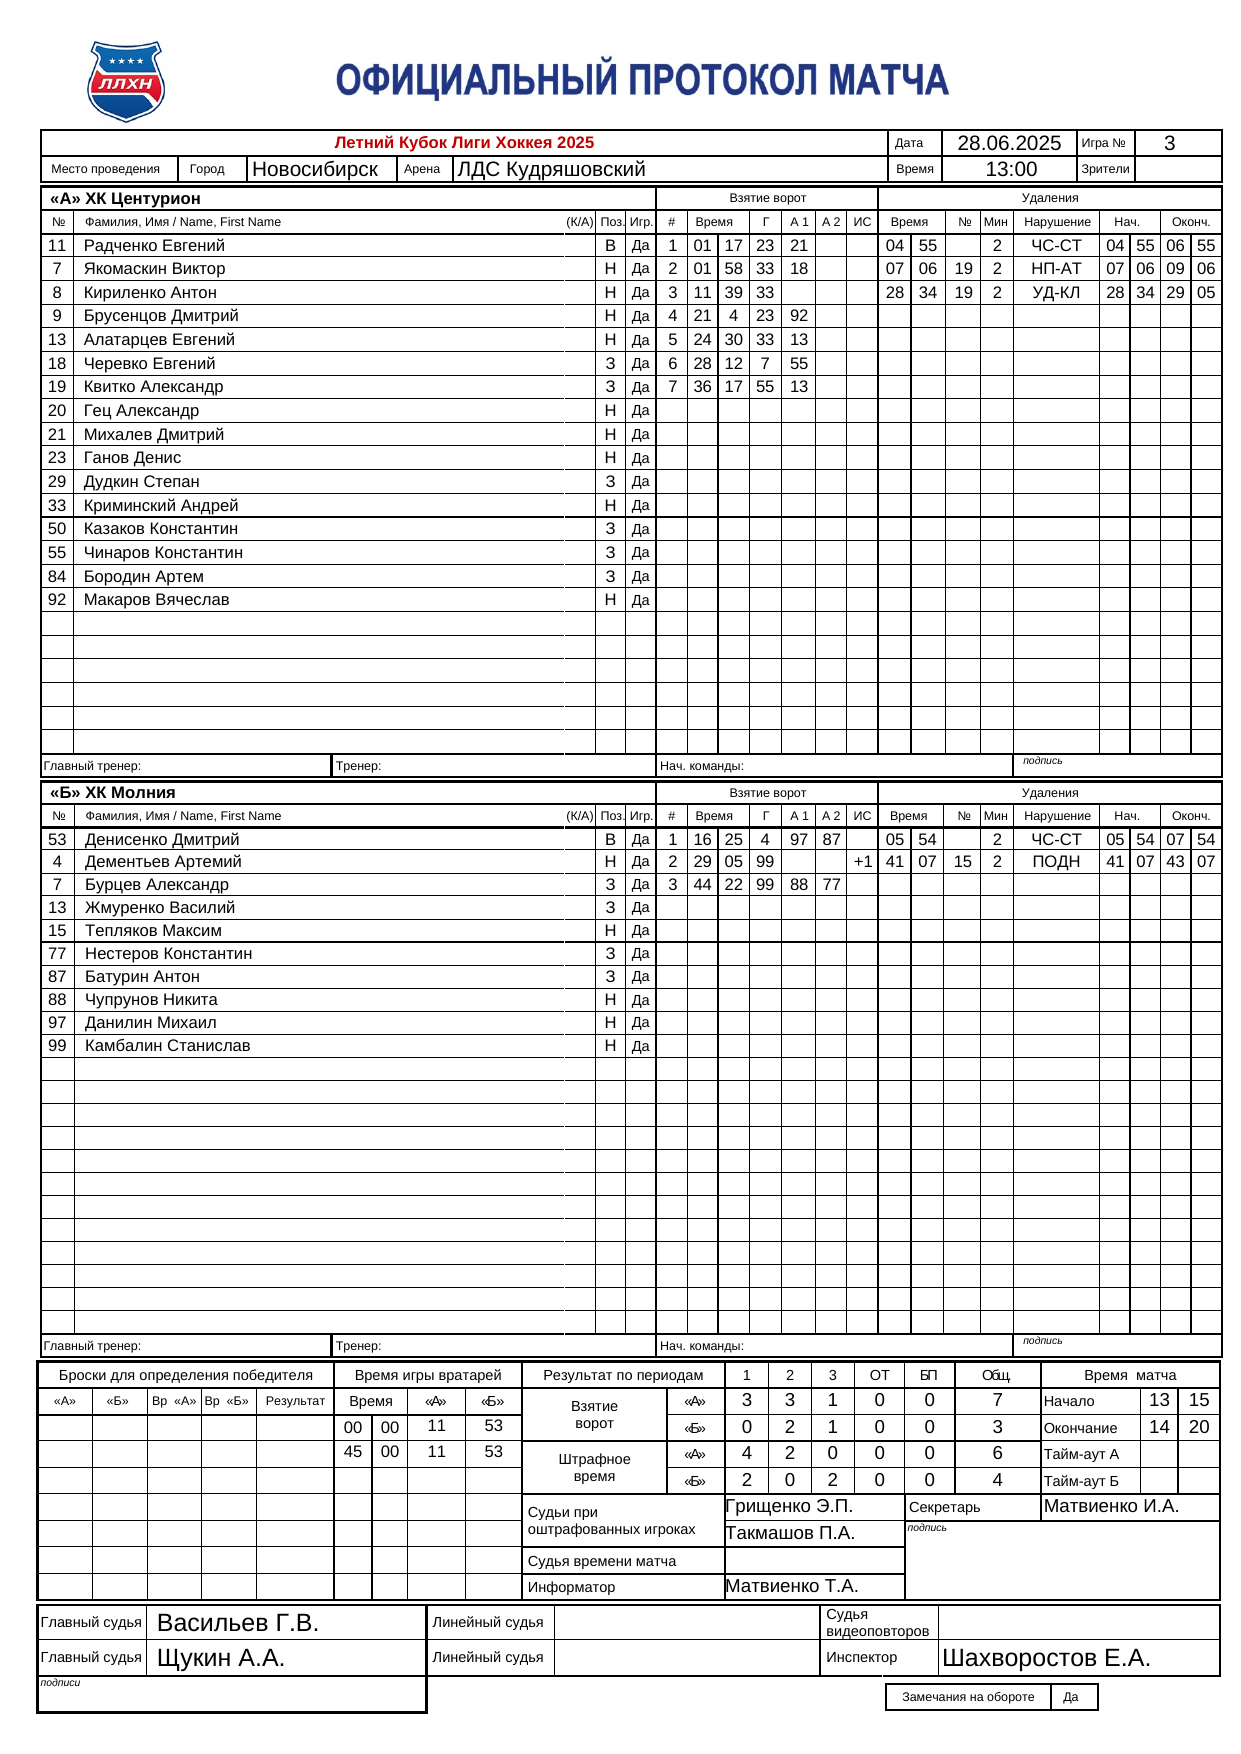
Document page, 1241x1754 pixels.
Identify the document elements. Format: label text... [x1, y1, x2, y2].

table_cell 11 [688, 281, 717, 303]
table_header Броски для определения победителя [39, 1363, 333, 1387]
table_cell [74, 659, 564, 682]
table_cell [555, 1606, 819, 1639]
table_cell [1100, 659, 1129, 682]
table_cell Время [879, 805, 943, 826]
table_cell [912, 494, 945, 516]
table_cell 17 [719, 235, 749, 256]
table_cell [816, 518, 846, 540]
table_cell [1100, 399, 1129, 422]
table_cell [750, 1012, 781, 1033]
table_cell 1 [812, 1415, 854, 1440]
table_cell [1161, 1288, 1190, 1310]
table_cell [782, 636, 815, 658]
table_cell 55 [42, 541, 73, 564]
table_cell [626, 1058, 655, 1079]
table_cell подпись [1014, 755, 1221, 776]
table_cell [879, 1012, 910, 1033]
table_cell [1192, 612, 1221, 634]
table_cell [148, 1468, 201, 1493]
table_cell [93, 1574, 147, 1599]
table_cell [688, 683, 717, 706]
table_cell [816, 305, 846, 327]
table_cell [1161, 423, 1190, 445]
table_cell ЧС-СТ [1014, 235, 1099, 256]
table_cell [1100, 636, 1129, 658]
table_cell [626, 1104, 655, 1126]
table_cell [912, 305, 945, 327]
table_cell [1014, 423, 1099, 445]
table_cell [657, 1219, 687, 1241]
table_cell [1014, 518, 1099, 540]
table_cell [944, 829, 980, 849]
table_cell [565, 966, 595, 987]
table_cell Мин [981, 211, 1013, 233]
table_cell [883, 1677, 1220, 1681]
table_cell [912, 352, 945, 374]
table_cell З [596, 565, 625, 587]
table_cell 24 [688, 328, 717, 351]
table_cell [750, 541, 781, 564]
table_cell [657, 636, 687, 658]
table_cell [782, 1311, 815, 1333]
table_cell Такмашов П.А. [726, 1521, 904, 1546]
table_cell Время [688, 211, 749, 233]
table_cell [596, 612, 625, 634]
table_cell [1131, 376, 1160, 398]
table_cell А 2 [816, 805, 846, 826]
table_cell [148, 1494, 201, 1520]
table_cell 1 [812, 1389, 854, 1413]
table_cell [1131, 494, 1160, 516]
table_cell [626, 1219, 655, 1241]
table_cell [42, 1058, 74, 1079]
table_cell Да [626, 920, 655, 941]
table_cell [847, 612, 877, 634]
table_cell 88 [42, 989, 74, 1011]
table_cell 99 [750, 850, 781, 872]
table_cell [1014, 1035, 1099, 1057]
table_cell [466, 1574, 521, 1599]
table_cell [1192, 1242, 1221, 1264]
table_cell [816, 470, 846, 493]
table_cell [719, 1104, 749, 1126]
table_cell [981, 305, 1013, 327]
table_cell [750, 1058, 781, 1079]
table_cell [847, 683, 877, 706]
table_cell № [42, 211, 73, 233]
table_cell 55 [912, 235, 945, 256]
table_cell [408, 1494, 465, 1520]
table_header 1 [726, 1363, 768, 1387]
table_cell [93, 1547, 147, 1573]
table_cell [148, 1547, 201, 1573]
table_cell Чупрунов Никита [75, 989, 564, 1011]
table_cell 41 [879, 850, 910, 872]
table_cell 22 [719, 874, 749, 895]
table_cell [981, 612, 1013, 634]
table_cell 05 [1192, 281, 1221, 303]
table_cell Да [626, 446, 655, 469]
table_cell [565, 376, 595, 398]
table_cell [1014, 565, 1099, 587]
table_cell [1014, 1219, 1099, 1241]
table_cell 00 [373, 1416, 407, 1440]
table_cell 87 [816, 829, 846, 849]
table_cell З [596, 470, 625, 493]
table_cell Информатор [523, 1575, 724, 1599]
table_cell [74, 636, 564, 658]
table_cell [879, 305, 910, 327]
table_cell 77 [816, 874, 846, 895]
table_cell [202, 1574, 256, 1599]
table_cell 54 [1192, 829, 1221, 849]
table_cell [981, 966, 1013, 987]
table_cell [879, 328, 910, 351]
table_cell [816, 659, 846, 682]
table_cell [944, 1127, 980, 1149]
table_cell [1100, 920, 1129, 941]
table_cell [688, 1265, 717, 1287]
table_cell [1014, 683, 1099, 706]
table_cell Шахворостов Е.А. [939, 1640, 1219, 1675]
table_cell Н [596, 328, 625, 351]
table_cell [816, 989, 846, 1011]
table_cell [719, 470, 749, 493]
table_cell [688, 541, 717, 564]
table_cell [42, 636, 73, 658]
table_cell [944, 896, 980, 918]
table_cell [912, 1058, 943, 1079]
table_cell [782, 966, 815, 987]
table_cell Г [750, 805, 781, 826]
table_cell [946, 588, 980, 611]
table_cell [1161, 352, 1190, 374]
table_cell [1192, 423, 1221, 445]
table_cell Нарушение [1014, 211, 1099, 233]
table_cell [1131, 565, 1160, 587]
table_cell [1100, 1012, 1129, 1033]
table_cell 39 [719, 281, 749, 303]
table_cell [1131, 683, 1160, 706]
table_cell [1100, 707, 1129, 729]
table_cell [782, 518, 815, 540]
table_cell Щукин А.А. [147, 1640, 425, 1675]
table_cell [1192, 1265, 1221, 1287]
table_cell [1141, 1441, 1177, 1467]
table_cell [1161, 446, 1190, 469]
table_cell [1161, 966, 1190, 987]
table_cell [657, 423, 687, 445]
table_cell [912, 683, 945, 706]
table_cell [596, 1311, 625, 1333]
table_cell [879, 730, 910, 753]
table_cell [1014, 470, 1099, 493]
table_cell [688, 943, 717, 964]
table_cell 0 [855, 1415, 904, 1440]
table_cell [879, 707, 910, 729]
table_cell [657, 1104, 687, 1126]
table_cell [719, 683, 749, 706]
table_cell [879, 518, 910, 540]
table_cell [565, 470, 595, 493]
table_cell [93, 1521, 147, 1546]
table_cell [981, 494, 1013, 516]
table_cell [202, 1521, 256, 1546]
table_cell [1131, 943, 1160, 964]
table_cell [816, 423, 846, 445]
table_header Взятие ворот [657, 783, 877, 803]
table_cell [626, 683, 655, 706]
table_cell 19 [42, 376, 73, 398]
table_cell [657, 1150, 687, 1172]
table_cell [257, 1468, 333, 1493]
table_cell [1161, 1150, 1190, 1172]
table_cell [1100, 966, 1129, 987]
table_cell [912, 1219, 943, 1241]
table_cell [1100, 1150, 1129, 1172]
table_cell [688, 1035, 717, 1057]
table_cell Да [626, 989, 655, 1011]
table_cell 7 [42, 257, 73, 280]
table_cell [879, 446, 910, 469]
table_cell [688, 1173, 717, 1195]
table_cell [912, 989, 943, 1011]
table_cell [912, 470, 945, 493]
table_cell [719, 896, 749, 918]
table_cell Нач. команды: [657, 1335, 1012, 1356]
table_cell [1131, 470, 1160, 493]
table_cell [626, 1127, 655, 1149]
table_cell [944, 943, 980, 964]
table_cell [565, 850, 595, 872]
table_cell [1161, 565, 1190, 587]
table_cell [782, 896, 815, 918]
table_cell [1014, 1288, 1099, 1310]
table_cell Алатарцев Евгений [74, 328, 564, 351]
table_cell [816, 399, 846, 422]
table_cell [565, 1035, 595, 1057]
table_cell [719, 588, 749, 611]
table_cell [39, 1521, 92, 1546]
table_header Игра № [1078, 131, 1134, 155]
table_cell [1099, 1682, 1220, 1711]
table_cell [879, 659, 910, 682]
table_cell [946, 376, 980, 398]
table_cell [782, 1104, 815, 1126]
table_cell [847, 1104, 877, 1126]
table_cell [626, 1173, 655, 1195]
table_cell [1014, 989, 1099, 1011]
table_cell [1014, 352, 1099, 374]
table_cell Данилин Михаил [75, 1012, 564, 1033]
table_cell [257, 1416, 333, 1440]
table_cell 2 [657, 850, 687, 872]
table_cell Н [596, 1012, 625, 1033]
table_cell [944, 1196, 980, 1218]
table_cell [1192, 305, 1221, 327]
table_cell [847, 1035, 877, 1057]
table_cell [1161, 1104, 1190, 1126]
table_cell [944, 966, 980, 987]
table_cell [1131, 966, 1160, 987]
table_header Дата [889, 131, 941, 155]
table_cell [912, 1081, 943, 1103]
table_cell Денисенко Дмитрий [75, 829, 564, 849]
table_cell [750, 966, 781, 987]
table_cell Судья времени матча [523, 1548, 724, 1573]
table_cell 13 [42, 328, 73, 351]
table_cell Да [626, 896, 655, 918]
table_cell [946, 328, 980, 351]
table_cell [782, 612, 815, 634]
table_cell [1192, 1311, 1221, 1333]
table_cell Нестеров Константин [75, 943, 564, 964]
table_cell А 1 [782, 211, 815, 233]
table_cell [688, 565, 717, 587]
table_cell [750, 446, 781, 469]
table_cell 4 [657, 305, 687, 327]
table_cell [1192, 1288, 1221, 1310]
table_cell [1179, 1441, 1219, 1467]
table_cell [750, 518, 781, 540]
table_cell [816, 1081, 846, 1103]
table_cell Вр «А» [148, 1389, 201, 1413]
table_cell 19 [946, 257, 980, 280]
table_cell [879, 1219, 910, 1241]
table_cell [879, 1035, 910, 1057]
table_cell [981, 1127, 1013, 1149]
table_cell [565, 352, 595, 374]
table_cell [719, 1219, 749, 1241]
table_cell [944, 1219, 980, 1241]
table_cell [879, 1127, 910, 1149]
table_cell [42, 612, 73, 634]
table_cell В [596, 829, 625, 849]
table_cell [782, 1219, 815, 1241]
table_cell Время [335, 1389, 407, 1413]
table_cell Н [596, 1035, 625, 1057]
table_cell Бурцев Александр [75, 874, 564, 895]
table_header Летний Кубок Лиги Хоккея 2025 [42, 131, 887, 155]
table_cell Судья видеоповторов [821, 1606, 938, 1639]
table_cell (К/А) [565, 805, 595, 826]
table_cell [1014, 1150, 1099, 1172]
table_cell [912, 541, 945, 564]
table_cell [981, 1104, 1013, 1126]
table_cell 33 [750, 281, 781, 303]
table_cell 9 [42, 305, 73, 327]
table_cell [847, 874, 877, 895]
table_cell [1100, 494, 1129, 516]
table_cell [596, 1265, 625, 1287]
table_cell [1014, 659, 1099, 682]
table_cell Г [750, 211, 781, 233]
table_cell [657, 565, 687, 587]
table_cell [719, 1311, 749, 1333]
table_cell [750, 399, 781, 422]
table_cell [1014, 588, 1099, 611]
table_cell [981, 1173, 1013, 1195]
table_cell 0 [855, 1442, 904, 1467]
table_cell 18 [42, 352, 73, 374]
table_cell Да [626, 494, 655, 516]
table_cell [944, 989, 980, 1011]
table_cell [816, 1265, 846, 1287]
table_cell [148, 1416, 201, 1440]
table_cell 21 [782, 235, 815, 256]
table_cell [1192, 565, 1221, 587]
table_cell Инспектор [821, 1640, 938, 1675]
table_cell [688, 1150, 717, 1172]
table_cell [1161, 494, 1190, 516]
table_cell [1192, 1173, 1221, 1195]
table_cell [596, 1173, 625, 1195]
table_cell [719, 565, 749, 587]
table_cell # [657, 211, 687, 233]
table_cell [688, 636, 717, 658]
table_cell [688, 1196, 717, 1218]
table_cell [981, 470, 1013, 493]
table_cell [981, 730, 1013, 753]
table_cell [1192, 920, 1221, 941]
table_cell [946, 730, 980, 753]
table_cell [944, 1058, 980, 1079]
table_cell [688, 1311, 717, 1333]
table_cell [879, 541, 910, 564]
table_cell [879, 399, 910, 422]
table_cell 99 [750, 874, 781, 895]
table_cell [981, 1012, 1013, 1033]
table_cell «Б» [668, 1468, 724, 1493]
table_cell [912, 707, 945, 729]
table_cell Квитко Александр [74, 376, 564, 398]
table_cell [688, 588, 717, 611]
table_cell [981, 588, 1013, 611]
table_cell [912, 1127, 943, 1149]
table_cell Нач. команды: [657, 755, 1012, 776]
table_cell [1100, 1288, 1129, 1310]
table_header Время игры вратарей [335, 1363, 521, 1387]
table_cell [782, 1196, 815, 1218]
table_cell 92 [42, 588, 73, 611]
table_cell [1161, 376, 1190, 398]
table_cell 3 [956, 1415, 1040, 1440]
table_cell [565, 829, 595, 849]
table_cell 07 [1161, 829, 1190, 849]
table_cell Да [626, 235, 655, 256]
table_cell [912, 636, 945, 658]
table_cell [782, 494, 815, 516]
table_cell [373, 1547, 407, 1573]
table_cell [565, 1265, 595, 1287]
table_cell [1014, 1104, 1099, 1126]
table_cell [565, 423, 595, 445]
table_header Взятие ворот [657, 188, 877, 209]
table_cell [816, 896, 846, 918]
table_cell 2 [981, 235, 1013, 256]
table_cell [782, 683, 815, 706]
table_cell [1014, 1311, 1099, 1333]
table_cell [879, 1242, 910, 1264]
table_cell [939, 1606, 1219, 1639]
table_cell [816, 376, 846, 398]
table_cell Ганов Денис [74, 446, 564, 469]
table_cell [1014, 399, 1099, 422]
table_cell [42, 1242, 74, 1264]
table_cell [782, 470, 815, 493]
table_header ОТ [855, 1363, 904, 1387]
table_cell [847, 494, 877, 516]
table_cell подпись [1014, 1335, 1221, 1356]
table_cell [816, 1035, 846, 1057]
table_cell [879, 1196, 910, 1218]
table_cell [912, 423, 945, 445]
table_header «Б» ХК Молния [42, 783, 655, 803]
table_cell [879, 352, 910, 374]
table_cell [657, 659, 687, 682]
table_cell 0 [905, 1468, 954, 1493]
table_cell [466, 1494, 521, 1520]
table_cell 33 [750, 328, 781, 351]
table_cell [565, 257, 595, 280]
table_cell [657, 989, 687, 1011]
table_cell [596, 636, 625, 658]
table_cell [1100, 1265, 1129, 1287]
table_cell [42, 1150, 74, 1172]
table_cell З [596, 541, 625, 564]
table_cell подписи [39, 1677, 425, 1711]
table_cell 2 [981, 281, 1013, 303]
table_cell [1100, 1242, 1129, 1264]
table_cell (К/А) [565, 211, 595, 233]
table_cell [657, 399, 687, 422]
table_cell 11 [42, 235, 73, 256]
table_cell [847, 636, 877, 658]
table_cell [816, 1288, 846, 1310]
table_cell [1014, 494, 1099, 516]
table_cell [257, 1494, 333, 1520]
table_cell [75, 1150, 564, 1172]
table_cell [626, 1265, 655, 1287]
table_cell Да [626, 1035, 655, 1057]
table_cell [1192, 1035, 1221, 1057]
table_cell [726, 1548, 904, 1573]
table_cell [202, 1441, 256, 1467]
table_cell [816, 235, 846, 256]
table_cell [879, 989, 910, 1011]
table_cell 53 [42, 829, 74, 849]
table_cell Время [889, 157, 941, 181]
table_cell Линейный судья [428, 1606, 554, 1639]
table_cell [466, 1547, 521, 1573]
table_cell [782, 588, 815, 611]
table_cell Новосибирск [248, 157, 396, 181]
table_cell «А» [668, 1389, 724, 1413]
table_cell [719, 966, 749, 987]
table_cell [1192, 966, 1221, 987]
table_cell [1014, 446, 1099, 469]
table_cell [1131, 1173, 1160, 1195]
table_cell [75, 1311, 564, 1333]
table_cell [565, 612, 595, 634]
table_cell [1161, 730, 1190, 753]
table_cell Тайм-аут А [1042, 1441, 1140, 1467]
table_cell [657, 541, 687, 564]
table_cell [1161, 896, 1190, 918]
table_cell [1014, 1173, 1099, 1195]
table_cell [596, 1288, 625, 1310]
table_cell [912, 1311, 943, 1333]
table_cell 3 [726, 1389, 768, 1413]
table_cell [1161, 1196, 1190, 1218]
table_cell [879, 1288, 910, 1310]
table_cell Н [596, 281, 625, 303]
table_cell 0 [905, 1389, 954, 1413]
table_cell [847, 1196, 877, 1218]
table_cell [879, 1150, 910, 1172]
table_cell 04 [1100, 235, 1129, 256]
table_cell 92 [782, 305, 815, 327]
table_cell 88 [782, 874, 815, 895]
table_cell [626, 707, 655, 729]
table_cell [719, 1127, 749, 1149]
table_cell [879, 612, 910, 634]
table_cell 00 [335, 1416, 371, 1440]
table_cell Да [626, 281, 655, 303]
table_cell [847, 305, 877, 327]
table_cell [782, 1058, 815, 1079]
table_cell Камбалин Станислав [75, 1035, 564, 1057]
table_cell [1161, 943, 1190, 964]
table_cell 0 [855, 1389, 904, 1413]
table_cell [912, 1288, 943, 1310]
table_cell [1100, 1104, 1129, 1126]
table_cell [1192, 636, 1221, 658]
table_cell [1100, 446, 1129, 469]
table_cell 2 [726, 1468, 768, 1493]
table_cell 0 [905, 1442, 954, 1467]
table_cell [565, 1196, 595, 1218]
table_header Замечания на обороте [887, 1685, 1050, 1709]
table_cell [782, 1265, 815, 1287]
table_cell [1014, 730, 1099, 753]
table_cell [879, 376, 910, 398]
table_cell З [596, 943, 625, 964]
table_cell [657, 966, 687, 987]
table_cell [688, 494, 717, 516]
table_header Общ. [956, 1363, 1040, 1387]
table_cell [1100, 352, 1129, 374]
table_cell [42, 1081, 74, 1103]
table_cell [688, 1104, 717, 1126]
table_cell [74, 707, 564, 729]
table_cell [847, 1173, 877, 1195]
table_cell [1161, 305, 1190, 327]
table_cell [1100, 518, 1129, 540]
table_cell 07 [1100, 257, 1129, 280]
table_cell [1192, 588, 1221, 611]
table_cell [657, 1242, 687, 1264]
table_cell [1131, 1288, 1160, 1310]
table_cell [657, 1127, 687, 1149]
table_cell [1192, 1196, 1221, 1218]
table_cell [688, 707, 717, 729]
table_cell 2 [981, 257, 1013, 280]
table_cell Да [626, 850, 655, 872]
table_cell [816, 446, 846, 469]
table_cell [1161, 989, 1190, 1011]
table_header 28.06.2025 [943, 131, 1076, 155]
table_cell 20 [1179, 1415, 1219, 1440]
table_cell [75, 1104, 564, 1126]
table_cell [912, 1173, 943, 1195]
table_cell [1014, 1081, 1099, 1103]
table_cell [1161, 659, 1190, 682]
table_cell [750, 1311, 781, 1333]
table_cell 16 [688, 829, 717, 849]
table_cell [688, 1127, 717, 1149]
table_cell Грищенко Э.П. [726, 1495, 904, 1520]
table_cell З [596, 518, 625, 540]
table_cell Да [626, 518, 655, 540]
table_cell [750, 423, 781, 445]
table_cell 13 [782, 376, 815, 398]
table_cell [1014, 1196, 1099, 1218]
table_cell [1131, 518, 1160, 540]
table_cell [750, 1288, 781, 1310]
table_cell 43 [1161, 850, 1190, 872]
table_cell [981, 565, 1013, 587]
table_cell [1192, 494, 1221, 516]
table_cell [816, 1311, 846, 1333]
table_cell [42, 1173, 74, 1195]
table_cell [1192, 1219, 1221, 1241]
table_cell [750, 1265, 781, 1287]
table_cell 23 [750, 235, 781, 256]
table_cell Да [626, 943, 655, 964]
table_cell [1014, 1012, 1099, 1033]
table_cell 97 [42, 1012, 74, 1033]
table_cell [688, 1012, 717, 1033]
table_cell 34 [912, 281, 945, 303]
table_cell [1161, 518, 1190, 540]
table_cell [847, 943, 877, 964]
table_cell [981, 328, 1013, 351]
table_cell Жмуренко Василий [75, 896, 564, 918]
table_cell [981, 1058, 1013, 1079]
table_cell [912, 612, 945, 634]
table_cell 50 [42, 518, 73, 540]
table_cell [1131, 1081, 1160, 1103]
table_cell [1192, 518, 1221, 540]
table_cell 54 [1131, 829, 1160, 849]
table_cell [657, 730, 687, 753]
table_cell [879, 920, 910, 941]
table_cell 15 [42, 920, 74, 941]
table_cell [750, 989, 781, 1011]
table_cell 33 [750, 257, 781, 280]
table_cell [847, 1012, 877, 1033]
table_cell [719, 989, 749, 1011]
table_cell Да [626, 966, 655, 987]
table_cell № [42, 805, 74, 826]
table_cell [847, 257, 877, 280]
table_cell 01 [688, 235, 717, 256]
table_cell [981, 1265, 1013, 1287]
table_cell [257, 1521, 333, 1546]
table_cell [782, 659, 815, 682]
table_cell [75, 1219, 564, 1241]
table_cell [750, 1104, 781, 1126]
table_cell [944, 920, 980, 941]
table_cell ИС [847, 211, 877, 233]
table_cell [1100, 943, 1129, 964]
table_cell [816, 730, 846, 753]
table_cell 7 [956, 1389, 1040, 1413]
table_cell Фамилия, Имя / Name, First Name [74, 211, 565, 233]
table_cell 99 [42, 1035, 74, 1057]
table_cell [657, 518, 687, 540]
table_cell 3 [657, 281, 687, 303]
table_cell [148, 1574, 201, 1599]
table_cell [1100, 1081, 1129, 1103]
table_cell 11 [408, 1416, 465, 1440]
table_cell [1192, 707, 1221, 729]
table_cell Матвиенко И.А. [1042, 1495, 1219, 1520]
table_cell [688, 1058, 717, 1079]
table_cell [912, 896, 943, 918]
table_cell [1100, 683, 1129, 706]
table_cell [335, 1494, 371, 1520]
table_cell [257, 1547, 333, 1573]
table_cell [816, 1127, 846, 1149]
table_cell [1192, 399, 1221, 422]
table_cell [816, 541, 846, 564]
table_cell [565, 1081, 595, 1103]
table_cell 2 [981, 850, 1013, 872]
table_cell [879, 943, 910, 964]
table_cell [1100, 874, 1129, 895]
table_cell [1100, 565, 1129, 587]
table_cell [981, 399, 1013, 422]
table_cell [42, 1219, 74, 1241]
table_cell Да [626, 257, 655, 280]
table_cell [879, 1265, 910, 1287]
table_cell [657, 943, 687, 964]
table_cell Радченко Евгений [74, 235, 564, 256]
table_cell [1131, 707, 1160, 729]
table_cell [719, 730, 749, 753]
table_cell [1161, 1058, 1190, 1079]
table_cell [944, 1104, 980, 1126]
table_cell 2 [769, 1415, 811, 1440]
table_cell Взятие ворот [523, 1389, 666, 1440]
table_cell [1100, 588, 1129, 611]
table_cell [944, 1012, 980, 1033]
table_cell [719, 399, 749, 422]
table_cell [719, 1035, 749, 1057]
table_cell 4 [719, 305, 749, 327]
table_cell А 1 [782, 805, 815, 826]
table_cell [1131, 659, 1160, 682]
table_cell [847, 376, 877, 398]
table_cell 07 [912, 850, 943, 872]
table_cell Н [596, 399, 625, 422]
table_cell [912, 659, 945, 682]
table_cell [1100, 376, 1129, 398]
table_cell [1014, 874, 1099, 895]
table_cell [1192, 541, 1221, 564]
table_cell [847, 470, 877, 493]
table_cell [1131, 1058, 1160, 1079]
table_cell [626, 1311, 655, 1333]
table_cell [847, 896, 877, 918]
table_cell [466, 1521, 521, 1546]
table_cell [565, 707, 595, 729]
table_cell [912, 1150, 943, 1172]
table_cell 15 [944, 850, 980, 872]
table_cell [912, 1265, 943, 1287]
table_cell [816, 636, 846, 658]
table_cell [946, 659, 980, 682]
table_cell [565, 1104, 595, 1126]
table_cell [912, 874, 943, 895]
table_cell [1131, 1265, 1160, 1287]
table_cell [847, 989, 877, 1011]
table_cell Н [596, 989, 625, 1011]
table_cell Да [626, 399, 655, 422]
table_cell [688, 1219, 717, 1241]
table_cell [1014, 920, 1099, 941]
table_cell [688, 1242, 717, 1264]
table_cell [1100, 1058, 1129, 1079]
table_cell Результат [257, 1389, 333, 1413]
table_cell Игр. [626, 805, 655, 826]
table_cell [782, 1035, 815, 1057]
table_cell [981, 659, 1013, 682]
table_cell ЧС-СТ [1014, 829, 1099, 849]
table_cell [657, 1058, 687, 1079]
table_cell «Б» [668, 1415, 724, 1440]
table_cell [42, 1311, 74, 1333]
table_cell 01 [688, 257, 717, 280]
table_cell [1100, 1219, 1129, 1241]
table_cell Секретарь [906, 1495, 1040, 1520]
table_cell 05 [1100, 829, 1129, 849]
table_cell [657, 1311, 687, 1333]
table_cell [782, 281, 815, 303]
table_cell [946, 423, 980, 445]
table_cell [981, 423, 1013, 445]
table_cell [1161, 399, 1190, 422]
table_cell [1131, 1219, 1160, 1241]
table_cell [816, 920, 846, 941]
table_cell [944, 1081, 980, 1103]
table_cell Мин [981, 805, 1013, 826]
table_cell [750, 1150, 781, 1172]
table_cell [912, 1012, 943, 1033]
table_header 3 [812, 1363, 854, 1387]
table_cell Да [626, 352, 655, 374]
table_cell [879, 470, 910, 493]
table_cell [750, 896, 781, 918]
table_cell [373, 1468, 407, 1493]
table_cell 1 [657, 235, 687, 256]
table_cell [750, 588, 781, 611]
table_cell Да [626, 829, 655, 849]
table_cell Казаков Константин [74, 518, 564, 540]
table_cell [981, 683, 1013, 706]
table_cell 0 [769, 1468, 811, 1493]
table_cell [688, 989, 717, 1011]
table_cell [719, 707, 749, 729]
table_cell [981, 874, 1013, 895]
table_cell [847, 1265, 877, 1287]
table_cell [1192, 470, 1221, 493]
table_cell [565, 1012, 595, 1033]
table_cell 07 [879, 257, 910, 280]
table_cell 05 [879, 829, 910, 849]
table_cell [75, 1081, 564, 1103]
table_cell [657, 920, 687, 941]
table_cell [816, 1219, 846, 1241]
table_cell [688, 966, 717, 987]
table_cell [719, 1196, 749, 1218]
table_cell [847, 1242, 877, 1264]
table_cell [1161, 1265, 1190, 1287]
table_cell [565, 1311, 595, 1333]
table_cell Брусенцов Дмитрий [74, 305, 564, 327]
table_cell Макаров Вячеслав [74, 588, 564, 611]
table_cell [626, 636, 655, 658]
table_cell [912, 1035, 943, 1057]
table_cell [719, 636, 749, 658]
table_cell [1192, 896, 1221, 918]
table_cell [1131, 352, 1160, 374]
table_cell [1161, 541, 1190, 564]
table_cell [596, 1081, 625, 1103]
table_cell [981, 518, 1013, 540]
table_cell [75, 1127, 564, 1149]
table_cell 28 [688, 352, 717, 374]
table_cell 0 [726, 1415, 768, 1440]
table_cell Да [626, 541, 655, 564]
table_cell З [596, 376, 625, 398]
table_cell [1100, 328, 1129, 351]
table_cell [596, 683, 625, 706]
table_cell [75, 1173, 564, 1195]
table_cell [847, 1058, 877, 1079]
table_cell [847, 730, 877, 753]
table_cell [879, 1311, 910, 1333]
table_cell [816, 707, 846, 729]
table_cell [42, 683, 73, 706]
table_cell [565, 659, 595, 682]
table_cell [565, 588, 595, 611]
table_cell [1131, 399, 1160, 422]
table_cell [750, 1127, 781, 1149]
table_cell [816, 683, 846, 706]
table_cell [847, 446, 877, 469]
table_cell [946, 612, 980, 634]
table_cell [1014, 612, 1099, 634]
table_cell Да [626, 423, 655, 445]
table_cell 2 [657, 257, 687, 280]
table_cell Криминский Андрей [74, 494, 564, 516]
table_cell 2 [981, 829, 1013, 849]
table_cell ИС [847, 805, 877, 826]
table_cell [596, 1127, 625, 1149]
table_cell [750, 565, 781, 587]
table_cell Да [626, 874, 655, 895]
table_cell [981, 943, 1013, 964]
table_cell Поз. [596, 211, 625, 233]
table_cell [565, 328, 595, 351]
table_cell [847, 352, 877, 374]
table_cell 55 [1192, 235, 1221, 256]
table_cell Тренер: [333, 755, 655, 776]
table_cell [1131, 423, 1160, 445]
table_cell [1014, 636, 1099, 658]
table_cell [1161, 683, 1190, 706]
table_cell 6 [956, 1442, 1040, 1467]
table_cell [816, 257, 846, 280]
table_cell [912, 943, 943, 964]
table_cell [1100, 1035, 1129, 1057]
table_cell [750, 1081, 781, 1103]
table_cell [1192, 328, 1221, 351]
table_cell [1192, 1150, 1221, 1172]
table_cell [816, 1104, 846, 1126]
table_cell 36 [688, 376, 717, 398]
table_cell [1161, 1173, 1190, 1195]
table_cell [719, 446, 749, 469]
table_cell [750, 1242, 781, 1264]
table_cell Михалев Дмитрий [74, 423, 564, 445]
table_cell [719, 920, 749, 941]
table_cell [1100, 1173, 1129, 1195]
table_cell [847, 707, 877, 729]
table_cell З [596, 874, 625, 895]
table_cell [688, 896, 717, 918]
table_cell [1100, 730, 1129, 753]
table_cell [1161, 1127, 1190, 1149]
table_cell 21 [42, 423, 73, 445]
table_cell [847, 1127, 877, 1149]
table_cell Чинаров Константин [74, 541, 564, 564]
table_cell [1192, 683, 1221, 706]
table_cell [148, 1441, 201, 1467]
table_cell [1192, 1081, 1221, 1103]
table_cell № [946, 211, 980, 233]
table_cell [408, 1547, 465, 1573]
table_cell 25 [719, 829, 749, 849]
table_cell [944, 874, 980, 895]
table_cell [565, 1127, 595, 1149]
table_cell [782, 1150, 815, 1172]
table_cell [1131, 1035, 1160, 1057]
table_cell [1100, 1311, 1129, 1333]
table_cell А 2 [816, 211, 846, 233]
table_cell Нач. [1100, 211, 1160, 233]
table_cell [565, 1058, 595, 1079]
table_cell [1136, 157, 1221, 181]
table_cell [1131, 1311, 1160, 1333]
table_cell [981, 376, 1013, 398]
table_cell [39, 1468, 92, 1493]
table_cell [1131, 1242, 1160, 1264]
table_cell [750, 730, 781, 753]
table_cell [1100, 1127, 1129, 1149]
table_cell [847, 1150, 877, 1172]
table_cell [408, 1468, 465, 1493]
table_cell 23 [750, 305, 781, 327]
table_cell УД-КЛ [1014, 281, 1099, 303]
table_cell [657, 1288, 687, 1310]
table_cell [981, 446, 1013, 469]
table_cell [408, 1521, 465, 1546]
table_cell 20 [42, 399, 73, 422]
table_cell [657, 1081, 687, 1103]
table_cell [912, 966, 943, 987]
table_cell [782, 399, 815, 422]
table_cell [847, 1288, 877, 1310]
table_cell [1100, 470, 1129, 493]
table_cell Тренер: [333, 1335, 655, 1356]
table_cell [466, 1468, 521, 1493]
table_cell [946, 305, 980, 327]
table_cell [75, 1288, 564, 1310]
table_header БП [905, 1363, 954, 1387]
table_cell Вр «Б» [202, 1389, 256, 1413]
table_cell [912, 588, 945, 611]
table_cell [782, 1288, 815, 1310]
table_cell [428, 1677, 882, 1711]
table_cell [946, 683, 980, 706]
table_cell 53 [466, 1441, 521, 1467]
table_cell [1131, 920, 1160, 941]
table_cell [944, 1265, 980, 1287]
table_cell 53 [466, 1416, 521, 1440]
table_cell [657, 1265, 687, 1287]
table_cell 6 [657, 352, 687, 374]
table_cell [1161, 707, 1190, 729]
table_cell [565, 989, 595, 1011]
table_header Да [1052, 1685, 1097, 1709]
table_cell [750, 1219, 781, 1241]
table_cell [912, 446, 945, 469]
table_cell Тепляков Максим [75, 920, 564, 941]
table_cell Место проведения [42, 157, 177, 181]
table_cell [257, 1441, 333, 1467]
table_cell # [657, 805, 687, 826]
table_cell [1131, 874, 1160, 895]
table_cell [750, 920, 781, 941]
table_cell [42, 659, 73, 682]
table_cell [847, 829, 877, 849]
table_cell [1100, 423, 1129, 445]
table_cell [816, 281, 846, 303]
table_cell [657, 1196, 687, 1218]
table_cell [565, 494, 595, 516]
table_cell [257, 1574, 333, 1599]
table_cell [565, 1288, 595, 1310]
table_cell 33 [42, 494, 73, 516]
table_cell [1131, 989, 1160, 1011]
table_cell [1131, 730, 1160, 753]
table_cell [555, 1640, 819, 1675]
table_header Удаления [879, 783, 1221, 803]
table_cell 84 [42, 565, 73, 587]
table_cell [912, 1196, 943, 1218]
table_cell 09 [1161, 257, 1190, 280]
table_cell 55 [782, 352, 815, 374]
table_cell [879, 1081, 910, 1103]
table_cell 23 [42, 446, 73, 469]
table_cell 13 [42, 896, 74, 918]
table_cell [596, 1104, 625, 1126]
table_cell [626, 730, 655, 753]
table_cell [750, 707, 781, 729]
table_cell [750, 1035, 781, 1057]
table_cell Тайм-аут Б [1042, 1468, 1140, 1493]
table_cell [981, 707, 1013, 729]
table_cell [719, 1265, 749, 1287]
table_cell [946, 707, 980, 729]
table_cell [816, 494, 846, 516]
table_cell [565, 1150, 595, 1172]
table_header «А» ХК Центурион [42, 188, 655, 209]
table_cell [74, 730, 564, 753]
table_cell [847, 1311, 877, 1333]
table_cell Да [626, 470, 655, 493]
table_cell 3 [657, 874, 687, 895]
table_cell [981, 1311, 1013, 1333]
table_cell [596, 1242, 625, 1264]
table_cell [816, 588, 846, 611]
table_cell [1161, 1035, 1190, 1057]
table_cell Н [596, 257, 625, 280]
table_cell [1131, 1150, 1160, 1172]
table_cell Да [626, 1012, 655, 1033]
table_cell [565, 920, 595, 941]
table_cell [750, 1196, 781, 1218]
table_cell [750, 636, 781, 658]
table_cell [944, 1288, 980, 1310]
table_cell [373, 1494, 407, 1520]
table_cell [657, 707, 687, 729]
table_cell Главный тренер: [42, 1335, 330, 1356]
table_cell [782, 1173, 815, 1195]
table_cell [657, 896, 687, 918]
table_cell 5 [657, 328, 687, 351]
table_cell 45 [335, 1441, 371, 1467]
table_cell Фамилия, Имя / Name, First Name [75, 805, 565, 826]
table_cell [75, 1242, 564, 1264]
table_cell [1014, 1058, 1099, 1079]
table_cell [816, 1012, 846, 1033]
table_header Результат по периодам [523, 1363, 724, 1387]
table_cell [816, 943, 846, 964]
table_cell Черевко Евгений [74, 352, 564, 374]
table_cell [1192, 352, 1221, 374]
table_cell Арена [398, 157, 452, 181]
table_cell [847, 541, 877, 564]
table_cell [912, 565, 945, 587]
table_cell [1131, 588, 1160, 611]
table_cell [688, 470, 717, 493]
table_cell 0 [905, 1415, 954, 1440]
table_cell [657, 494, 687, 516]
table_cell Нарушение [1014, 805, 1099, 826]
table_cell [626, 612, 655, 634]
table_cell [981, 896, 1013, 918]
table_cell [946, 235, 980, 256]
table_cell [879, 1104, 910, 1126]
table_cell [1100, 305, 1129, 327]
table_cell Кириленко Антон [74, 281, 564, 303]
table_cell [946, 399, 980, 422]
table_cell [1192, 446, 1221, 469]
table_cell 29 [1161, 281, 1190, 303]
table_cell Бородин Артем [74, 565, 564, 587]
table_cell [688, 446, 717, 469]
table_cell [688, 1081, 717, 1103]
table_cell Дудкин Степан [74, 470, 564, 493]
table_cell № [944, 805, 980, 826]
table_cell [1014, 943, 1099, 964]
table_cell 2 [769, 1442, 811, 1467]
table_cell 7 [42, 874, 74, 895]
table_cell [719, 1173, 749, 1195]
table_cell [879, 966, 910, 987]
table_cell [816, 1242, 846, 1264]
table_cell [847, 518, 877, 540]
table_cell [1014, 1127, 1099, 1149]
table_cell [879, 896, 910, 918]
table_header Время матча [1042, 1363, 1219, 1387]
table_cell +1 [847, 850, 877, 872]
table_cell [782, 1012, 815, 1033]
table_cell [1131, 305, 1160, 327]
table_cell [93, 1416, 147, 1440]
table_cell [1131, 1127, 1160, 1149]
table_cell [688, 730, 717, 753]
table_cell [981, 989, 1013, 1011]
table_cell [1131, 636, 1160, 658]
table_cell 06 [1192, 257, 1221, 280]
table_cell Время [879, 211, 945, 233]
table_cell [1141, 1468, 1177, 1493]
table_cell [42, 707, 73, 729]
table_cell [565, 518, 595, 540]
table_cell [1014, 966, 1099, 987]
table_cell [847, 399, 877, 422]
table_cell [782, 1242, 815, 1264]
table_cell [1192, 730, 1221, 753]
table_cell [1192, 376, 1221, 398]
table_cell Гец Александр [74, 399, 564, 422]
table_cell [1014, 376, 1099, 398]
table_cell [657, 588, 687, 611]
table_cell [912, 730, 945, 753]
table_cell [912, 1242, 943, 1264]
table_cell [1161, 1311, 1190, 1333]
table_cell [719, 1242, 749, 1264]
table_cell [782, 423, 815, 445]
table_cell [1161, 328, 1190, 351]
table_cell [42, 1196, 74, 1218]
table_cell [93, 1441, 147, 1467]
table_cell Да [626, 328, 655, 351]
table_cell [719, 1150, 749, 1172]
table_cell [565, 1219, 595, 1241]
table_cell [1131, 1012, 1160, 1033]
table_cell [782, 565, 815, 587]
table_cell [981, 1288, 1013, 1310]
table_cell [981, 1150, 1013, 1172]
table_cell Батурин Антон [75, 966, 564, 987]
table_cell [1161, 920, 1190, 941]
table_cell НП-АТ [1014, 257, 1099, 280]
table_cell [879, 874, 910, 895]
table_cell 06 [1161, 235, 1190, 256]
table_cell «А» [408, 1389, 465, 1413]
table_cell [565, 874, 595, 895]
table_cell Поз. [596, 805, 625, 826]
table_cell [93, 1494, 147, 1520]
table_cell [1100, 1196, 1129, 1218]
table_cell [42, 730, 73, 753]
table_cell 55 [750, 376, 781, 398]
table_cell [565, 281, 595, 303]
table_cell [626, 659, 655, 682]
table_cell [719, 423, 749, 445]
table_cell [847, 1219, 877, 1241]
table_cell Н [596, 494, 625, 516]
table_cell [1161, 874, 1190, 895]
table_cell [1161, 1081, 1190, 1103]
table_cell Время [688, 805, 749, 826]
table_cell Н [596, 588, 625, 611]
table_cell [782, 446, 815, 469]
table_cell 07 [1192, 850, 1221, 872]
table_cell Да [626, 376, 655, 398]
table_cell [596, 1196, 625, 1218]
table_cell Главный судья [39, 1640, 146, 1675]
table_cell [879, 588, 910, 611]
table_cell [981, 1196, 1013, 1218]
table_cell [816, 1173, 846, 1195]
table_cell [1014, 1242, 1099, 1264]
table_cell [782, 707, 815, 729]
table_cell [719, 1012, 749, 1033]
table_cell [719, 1288, 749, 1310]
table_cell подпись [906, 1522, 1219, 1599]
table_cell [750, 494, 781, 516]
table_cell [202, 1547, 256, 1573]
table_cell [946, 518, 980, 540]
table_cell [596, 1150, 625, 1172]
table_cell [688, 659, 717, 682]
table_cell Штрафное время [523, 1442, 666, 1493]
table_cell Зрители [1078, 157, 1134, 181]
table_cell [1014, 896, 1099, 918]
table_cell Оконч. [1161, 211, 1221, 233]
table_cell [596, 1219, 625, 1241]
table_cell [1161, 588, 1190, 611]
table_cell [719, 1058, 749, 1079]
table_cell [1161, 1242, 1190, 1264]
table_cell 30 [719, 328, 749, 351]
table_cell 34 [1131, 281, 1160, 303]
table_header 2 [769, 1363, 811, 1387]
table_cell [1131, 1104, 1160, 1126]
table_cell [1131, 896, 1160, 918]
table_cell [39, 1574, 92, 1599]
table_cell [148, 1521, 201, 1546]
table_cell 54 [912, 829, 943, 849]
table_cell [657, 1173, 687, 1195]
table_cell [657, 1035, 687, 1057]
table_cell [657, 470, 687, 493]
table_cell [688, 399, 717, 422]
table_cell [1131, 541, 1160, 564]
table_cell [782, 920, 815, 941]
table_cell [1192, 1104, 1221, 1126]
table_cell 12 [719, 352, 749, 374]
table_cell [879, 1058, 910, 1079]
table_cell [944, 1173, 980, 1195]
table_cell [879, 565, 910, 587]
table_cell [1131, 1196, 1160, 1218]
table_cell [879, 494, 910, 516]
table_cell Город [179, 157, 246, 181]
table_cell [816, 966, 846, 987]
table_cell З [596, 896, 625, 918]
table_cell 17 [719, 376, 749, 398]
table_cell 4 [750, 829, 781, 849]
table_cell Васильев Г.В. [147, 1606, 425, 1639]
table_cell 2 [812, 1468, 854, 1493]
table_cell [657, 683, 687, 706]
table_cell [782, 1081, 815, 1103]
table_cell [565, 446, 595, 469]
table_cell 13 [1141, 1389, 1177, 1413]
table_cell [565, 683, 595, 706]
table_cell [816, 565, 846, 587]
table_cell [719, 494, 749, 516]
table_cell [74, 612, 564, 634]
table_cell 44 [688, 874, 717, 895]
table_cell [944, 1311, 980, 1333]
table_cell [75, 1196, 564, 1218]
table_cell Нач. [1100, 805, 1160, 826]
table_cell [944, 1150, 980, 1172]
table_cell 07 [1131, 850, 1160, 872]
table_cell Н [596, 305, 625, 327]
table_cell [847, 966, 877, 987]
table_cell [816, 328, 846, 351]
table_cell [1014, 541, 1099, 564]
table_cell [816, 1196, 846, 1218]
table_cell [782, 541, 815, 564]
table_cell [981, 541, 1013, 564]
table_cell З [596, 352, 625, 374]
table_cell [719, 541, 749, 564]
table_cell [1161, 612, 1190, 634]
table_cell 28 [1100, 281, 1129, 303]
table_cell [408, 1574, 465, 1599]
table_cell [39, 1416, 92, 1440]
table_cell [565, 730, 595, 753]
table_cell [750, 683, 781, 706]
table_cell [879, 423, 910, 445]
table_cell Да [626, 588, 655, 611]
table_cell [750, 943, 781, 964]
table_cell [688, 1288, 717, 1310]
table_cell 14 [1141, 1415, 1177, 1440]
table_cell [946, 636, 980, 658]
table_cell 00 [373, 1441, 407, 1467]
table_cell 21 [688, 305, 717, 327]
table_cell [946, 541, 980, 564]
table_cell [816, 352, 846, 374]
table_cell [1192, 1127, 1221, 1149]
table_cell [944, 1035, 980, 1057]
table_cell [688, 612, 717, 634]
table_cell [719, 518, 749, 540]
table_cell [981, 1242, 1013, 1264]
table_cell [847, 920, 877, 941]
table_cell 11 [408, 1441, 465, 1467]
table_cell [688, 518, 717, 540]
table_header Удаления [879, 188, 1221, 209]
table_cell [93, 1468, 147, 1493]
table_cell [847, 588, 877, 611]
table_cell [626, 1288, 655, 1310]
table_cell [816, 850, 846, 872]
table_cell 87 [42, 966, 74, 987]
table_cell [1192, 1058, 1221, 1079]
table_cell [565, 305, 595, 327]
table_cell [626, 1242, 655, 1264]
table_cell [1161, 1012, 1190, 1033]
picture [5, 28, 1179, 129]
table_cell [335, 1547, 371, 1573]
table_cell ЛДС Кудряшовский [454, 157, 887, 181]
table_cell Да [626, 565, 655, 587]
table_cell [816, 1058, 846, 1079]
table_cell Судьи при оштрафованных игроках [523, 1495, 724, 1546]
table_cell [782, 1127, 815, 1149]
table_cell 8 [42, 281, 73, 303]
table_cell [946, 565, 980, 587]
table_cell [1192, 1012, 1221, 1033]
table_cell «А» [39, 1389, 92, 1413]
table_cell Оконч. [1161, 805, 1221, 826]
table_cell «Б » [466, 1389, 521, 1413]
table_cell [688, 423, 717, 445]
table_cell 3 [769, 1389, 811, 1413]
table_cell [981, 352, 1013, 374]
table_cell [1014, 707, 1099, 729]
table_cell 15 [1179, 1389, 1219, 1413]
table_cell [782, 850, 815, 872]
table_cell 28 [879, 281, 910, 303]
table_cell [946, 470, 980, 493]
table_cell 58 [719, 257, 749, 280]
table_cell [1179, 1468, 1219, 1493]
table_cell [565, 896, 595, 918]
table_cell 18 [782, 257, 815, 280]
table_cell [879, 636, 910, 658]
table_cell 04 [879, 235, 910, 256]
table_cell [626, 1196, 655, 1218]
table_cell В [596, 235, 625, 256]
table_cell [74, 683, 564, 706]
table_cell [847, 235, 877, 256]
table_cell [657, 446, 687, 469]
table_cell З [596, 966, 625, 987]
table_cell [912, 399, 945, 422]
table_cell [657, 1012, 687, 1033]
table_cell Дементьев Артемий [75, 850, 564, 872]
table_cell [1161, 636, 1190, 658]
table_cell [42, 1288, 74, 1310]
table_cell «Б» [93, 1389, 147, 1413]
table_cell [782, 943, 815, 964]
table_cell [981, 1219, 1013, 1241]
table_cell «А» [668, 1442, 724, 1467]
table_cell [816, 612, 846, 634]
table_cell [719, 612, 749, 634]
table_cell 13:00 [943, 157, 1076, 181]
table_cell 7 [657, 376, 687, 398]
table_cell [1192, 989, 1221, 1011]
table_cell [847, 328, 877, 351]
table_cell 41 [1100, 850, 1129, 872]
table_cell Линейный судья [428, 1640, 554, 1675]
table_cell Матвиенко Т.А. [726, 1575, 904, 1599]
table_cell 05 [719, 850, 749, 872]
table_cell [42, 1104, 74, 1126]
table_cell [565, 399, 595, 422]
table_cell [565, 565, 595, 587]
table_cell [750, 1173, 781, 1195]
table_cell [912, 518, 945, 540]
table_cell Главный тренер: [42, 755, 330, 776]
table_cell Окончание [1042, 1415, 1140, 1440]
table_cell [202, 1494, 256, 1520]
table_cell [565, 541, 595, 564]
table_cell [847, 659, 877, 682]
table_cell [879, 1173, 910, 1195]
table_cell [816, 1150, 846, 1172]
table_cell [946, 494, 980, 516]
table_cell [373, 1574, 407, 1599]
table_cell [335, 1521, 371, 1546]
table_cell 97 [782, 829, 815, 849]
table_cell [596, 659, 625, 682]
table_cell 7 [750, 352, 781, 374]
table_cell 19 [946, 281, 980, 303]
table_cell [565, 1242, 595, 1264]
table_cell [39, 1494, 92, 1520]
table_cell [596, 707, 625, 729]
table_cell [202, 1416, 256, 1440]
table_cell 06 [912, 257, 945, 280]
table_cell [42, 1265, 74, 1287]
table_cell [1161, 1219, 1190, 1241]
table_cell [1131, 612, 1160, 634]
table_cell [912, 1104, 943, 1126]
table_cell [565, 636, 595, 658]
table_cell [912, 328, 945, 351]
table_cell [202, 1468, 256, 1493]
table_cell [1161, 470, 1190, 493]
table_cell [981, 636, 1013, 658]
table_cell [944, 1242, 980, 1264]
table_cell 0 [855, 1468, 904, 1493]
table_cell [39, 1547, 92, 1573]
table_cell [912, 920, 943, 941]
table_cell [847, 565, 877, 587]
table_cell [750, 612, 781, 634]
table_cell Да [626, 305, 655, 327]
table_cell [565, 1173, 595, 1195]
table_cell [1014, 328, 1099, 351]
table_cell [879, 683, 910, 706]
table_header 3 [1136, 131, 1221, 155]
table_cell 4 [726, 1442, 768, 1467]
table_cell [596, 1058, 625, 1079]
table_cell 4 [42, 850, 74, 872]
table_cell Главный судья [39, 1606, 146, 1639]
table_cell [75, 1265, 564, 1287]
table_cell 06 [1131, 257, 1160, 280]
table_cell [1100, 896, 1129, 918]
table_cell [1192, 943, 1221, 964]
table_cell [1192, 874, 1221, 895]
table_cell ПОДН [1014, 850, 1099, 872]
table_cell [719, 1081, 749, 1103]
table_cell [1100, 541, 1129, 564]
table_cell Якомаскин Виктор [74, 257, 564, 280]
table_cell [981, 1081, 1013, 1103]
table_cell [335, 1468, 371, 1493]
table_cell [335, 1574, 371, 1599]
table_cell [981, 920, 1013, 941]
table_cell [719, 943, 749, 964]
table_cell [981, 1035, 1013, 1057]
table_cell 13 [782, 328, 815, 351]
table_cell 1 [657, 829, 687, 849]
table_cell [946, 446, 980, 469]
table_cell [847, 423, 877, 445]
table_cell 29 [688, 850, 717, 872]
table_cell Н [596, 446, 625, 469]
table_cell Н [596, 920, 625, 941]
table_cell [946, 352, 980, 374]
table_cell [750, 470, 781, 493]
table_cell [1100, 612, 1129, 634]
table_cell [750, 659, 781, 682]
table_cell [1131, 328, 1160, 351]
table_cell Н [596, 850, 625, 872]
table_cell [1014, 305, 1099, 327]
table_cell [596, 730, 625, 753]
table_cell [626, 1150, 655, 1172]
table_cell [373, 1521, 407, 1546]
table_cell [1014, 1265, 1099, 1287]
table_cell [719, 659, 749, 682]
table_cell [75, 1058, 564, 1079]
table_cell Н [596, 423, 625, 445]
table_cell [42, 1127, 74, 1149]
table_cell [912, 376, 945, 398]
table_cell [657, 612, 687, 634]
table_cell [39, 1441, 92, 1467]
table_cell [565, 943, 595, 964]
table_cell [626, 1081, 655, 1103]
table_cell [1100, 989, 1129, 1011]
table_cell 55 [1131, 235, 1160, 256]
table_cell [847, 281, 877, 303]
table_cell [688, 920, 717, 941]
table_cell Игр. [626, 211, 655, 233]
table_cell [1192, 659, 1221, 682]
table_cell [847, 1081, 877, 1103]
table_cell Начало [1042, 1389, 1140, 1413]
table_cell [782, 989, 815, 1011]
table_cell 77 [42, 943, 74, 964]
table_cell [782, 730, 815, 753]
table_cell 29 [42, 470, 73, 493]
table_cell [565, 235, 595, 256]
table_cell [1131, 446, 1160, 469]
table_cell 4 [956, 1468, 1040, 1493]
table_cell 0 [812, 1442, 854, 1467]
